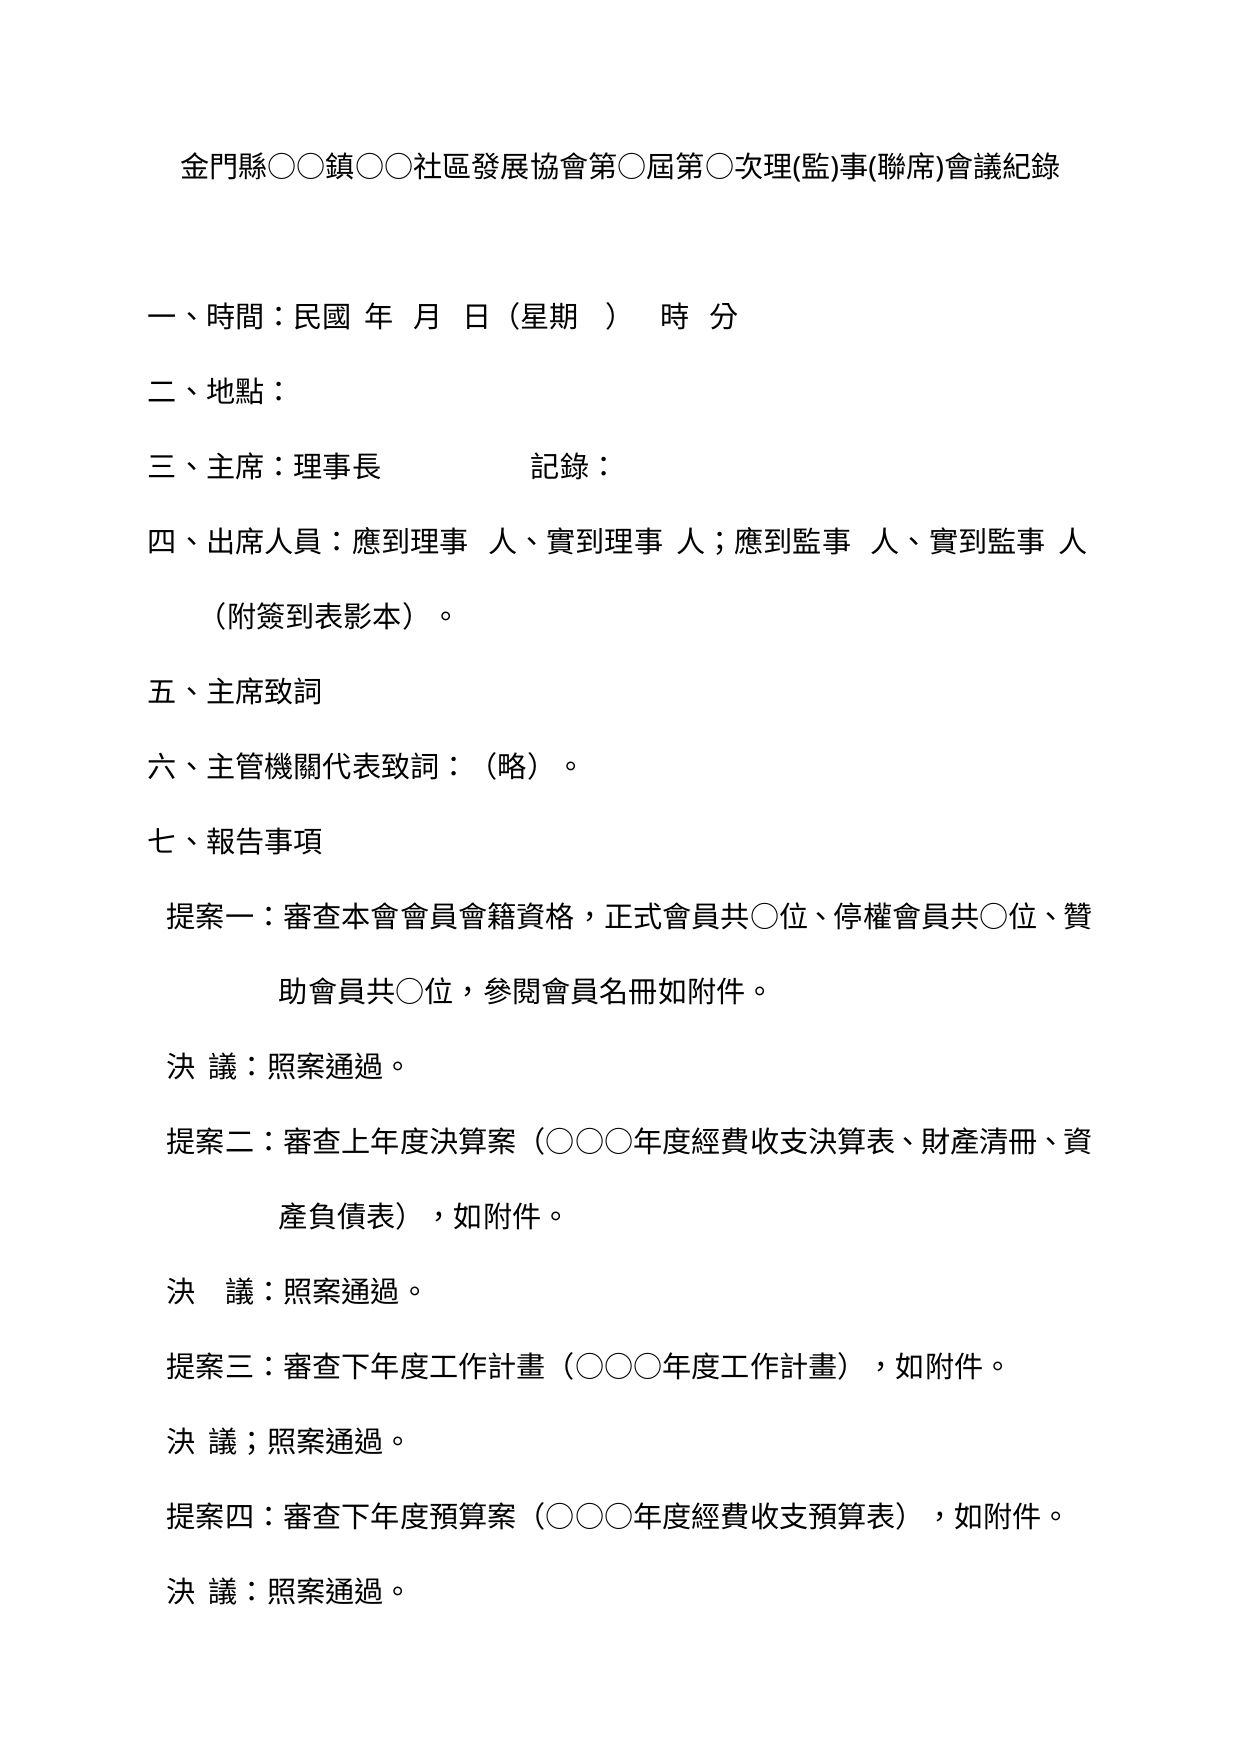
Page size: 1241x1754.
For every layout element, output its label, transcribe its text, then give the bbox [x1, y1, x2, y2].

list 地點： [148, 352, 1092, 427]
text 提案四：審查下年度預算案（○○○年度經費收支預算表），如附件。 [166, 1477, 1092, 1552]
list 主席致詞 [148, 652, 1092, 727]
text 決 議：照案通過。 [166, 1252, 1092, 1327]
list 主席：理事長 記錄： [148, 427, 1092, 502]
text 提案一：審查本會會員會籍資格，正式會員共○位、停權會員共○位、贊助會員共○位，參閱會員名冊如附件。 [166, 877, 1092, 1027]
list 報告事項 [148, 802, 1092, 877]
text 決 議：照案通過。 [166, 1027, 1092, 1102]
text 提案二：審查上年度決算案（○○○年度經費收支決算表、財產清冊、資產負債表），如附件。 [166, 1102, 1092, 1252]
text 提案三：審查下年度工作計畫（○○○年度工作計畫），如附件。 [166, 1327, 1092, 1402]
text 決 議：照案通過。 [166, 1552, 1092, 1627]
list 時間：民國 年 月 日（星期 ） 時 分 [148, 277, 1092, 352]
list 出席人員：應到理事 人、實到理事 人；應到監事 人、實到監事 人（附簽到表影本）。 [148, 502, 1092, 652]
text 金門縣○○鎮○○社區發展協會第○屆第○次理(監)事(聯席)會議紀錄 [148, 127, 1092, 202]
list 主管機關代表致詞：（略）。 [148, 727, 1092, 802]
text 決 議；照案通過。 [166, 1402, 1092, 1477]
